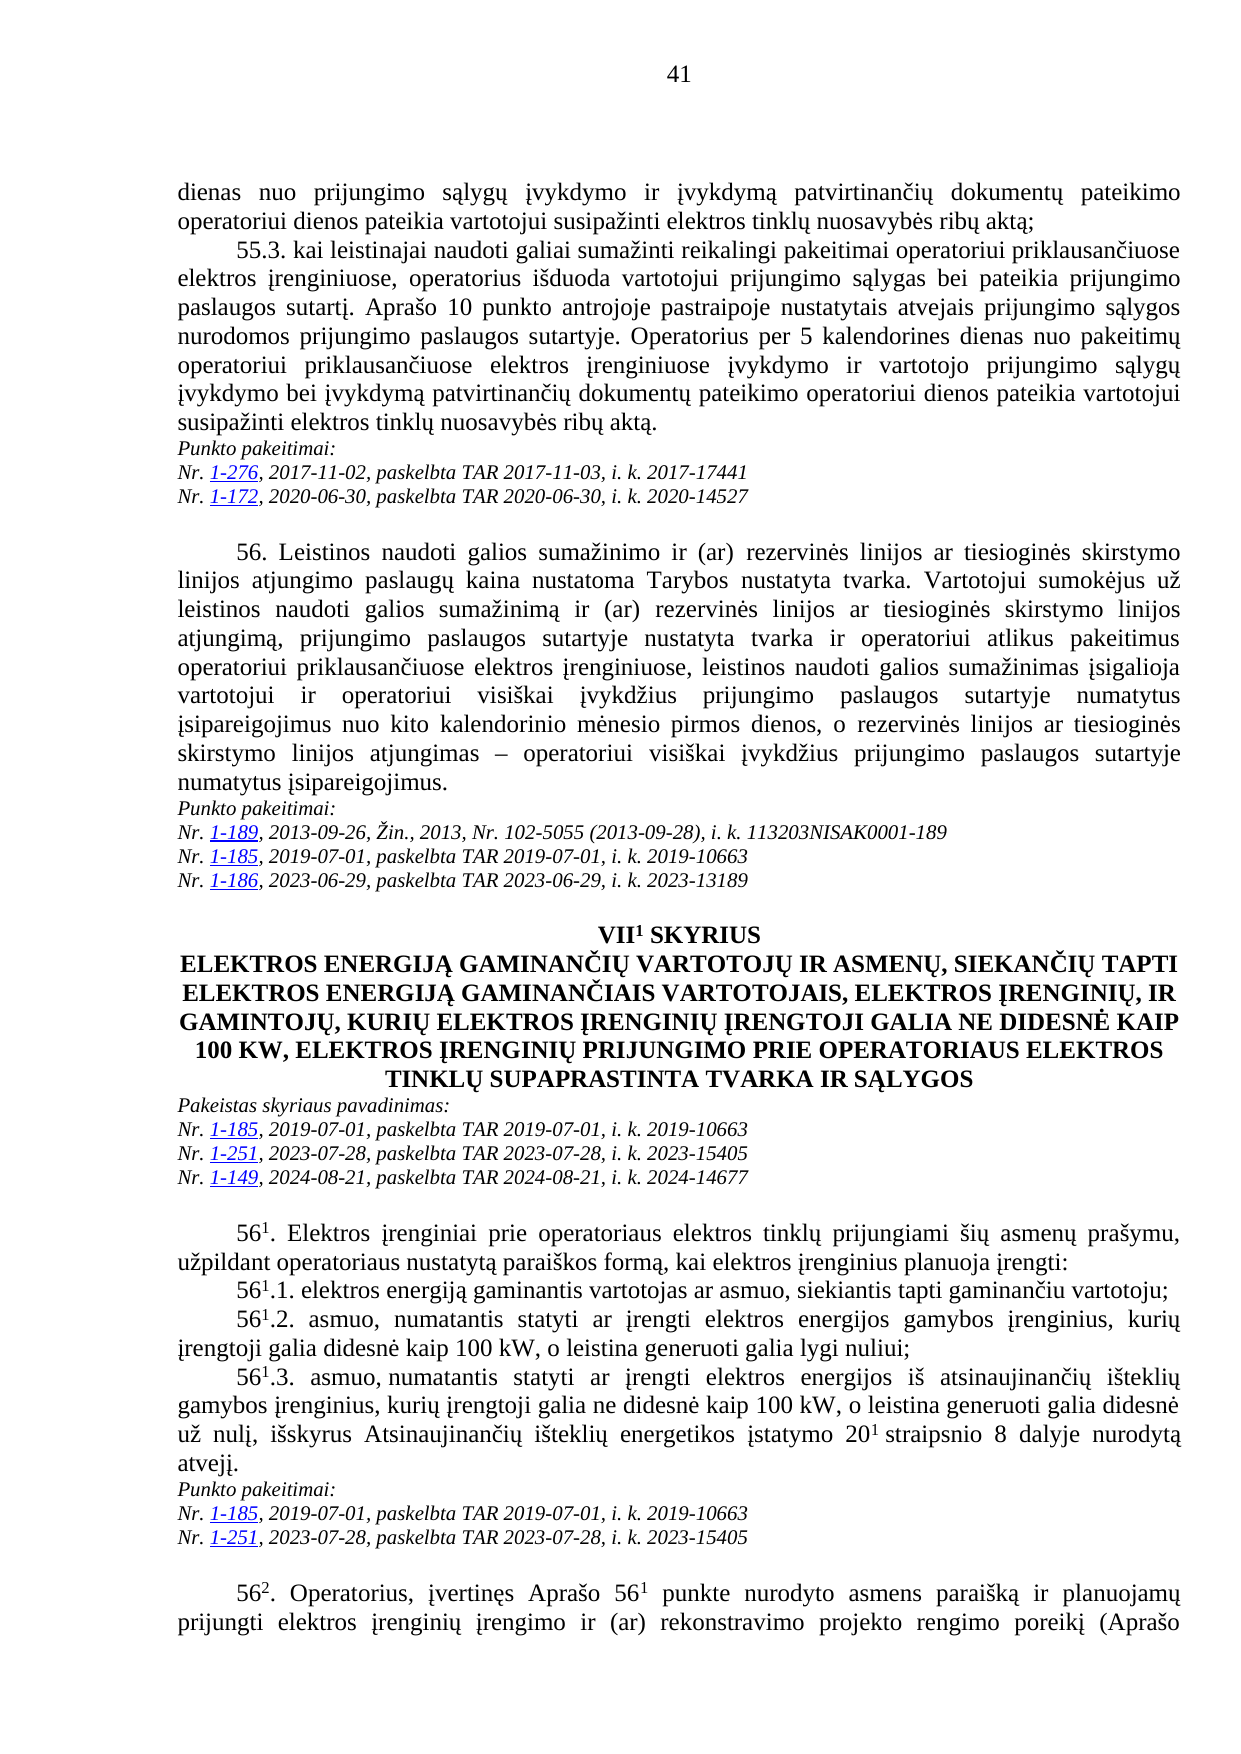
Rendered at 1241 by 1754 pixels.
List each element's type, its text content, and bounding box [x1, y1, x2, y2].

text Nr. 1-186, 2023-06-29, paskelbta TAR 2023-06-29, i. k. 2023-13189 [177, 868, 1181, 892]
text Nr. 1-251, 2023-07-28, paskelbta TAR 2023-07-28, i. k. 2023-15405 [177, 1525, 1181, 1549]
text dienas nuo prijungimo sąlygų įvykdymo ir įvykdymą patvirtinančių dokumentų pateikimo operatoriui dienos pateikia vartotojui susipažinti elektros tinklų nuosavybės ribų aktą; [177, 177, 1181, 235]
text Nr. 1-189, 2013-09-26, Žin., 2013, Nr. 102-5055 (2013-09-28), i. k. 113203NISAK0001-189 [177, 820, 1181, 844]
text Pakeistas skyriaus pavadinimas: [177, 1093, 1181, 1117]
text 562. Operatorius, įvertinęs Aprašo 561 punkte nurodyto asmens paraišką ir planuojamų prijungti elektros įrenginių įrengimo ir (ar) rekonstravimo projekto rengimo poreikį (Aprašo [177, 1578, 1181, 1635]
text 561.1. elektros energiją gaminantis vartotojas ar asmuo, siekiantis tapti gaminančiu vartotoju; [177, 1276, 1181, 1304]
text 55.3. kai leistinajai naudoti galiai sumažinti reikalingi pakeitimai operatoriui priklausančiuose elektros įrenginiuose, operatorius išduoda vartotojui prijungimo sąlygas bei pateikia prijungimo paslaugos sutartį. Aprašo 10 punkto antrojoje pastraipoje nustatytais atvejais prijungimo sąlygos nurodomos prijungimo paslaugos sutartyje. Operatorius per 5 kalendorines dienas nuo pakeitimų operatoriui priklausančiuose elektros įrenginiuose įvykdymo ir vartotojo prijungimo sąlygų įvykdymo bei įvykdymą patvirtinančių dokumentų pateikimo operatoriui dienos pateikia vartotojui susipažinti elektros tinklų nuosavybės ribų aktą. [177, 235, 1181, 436]
text Nr. 1-149, 2024-08-21, paskelbta TAR 2024-08-21, i. k. 2024-14677 [177, 1165, 1181, 1189]
text Nr. 1-185, 2019-07-01, paskelbta TAR 2019-07-01, i. k. 2019-10663 [177, 844, 1181, 868]
text 561.2. asmuo, numatantis statyti ar įrengti elektros energijos gamybos įrenginius, kurių įrengtoji galia didesnė kaip 100 kW, o leistina generuoti galia lygi nuliui; [177, 1304, 1181, 1362]
text Nr. 1-185, 2019-07-01, paskelbta TAR 2019-07-01, i. k. 2019-10663 [177, 1117, 1181, 1141]
text VII1 SKYRIUS [177, 921, 1181, 949]
text 561. Elektros įrenginiai prie operatoriaus elektros tinklų prijungiami šių asmenų prašymu, užpildant operatoriaus nustatytą paraiškos formą, kai elektros įrenginius planuoja įrengti: [177, 1218, 1181, 1276]
text Nr. 1-172, 2020-06-30, paskelbta TAR 2020-06-30, i. k. 2020-14527 [177, 484, 1181, 508]
text Nr. 1-185, 2019-07-01, paskelbta TAR 2019-07-01, i. k. 2019-10663 [177, 1501, 1181, 1525]
text Nr. 1-251, 2023-07-28, paskelbta TAR 2023-07-28, i. k. 2023-15405 [177, 1141, 1181, 1165]
text Nr. 1-276, 2017-11-02, paskelbta TAR 2017-11-03, i. k. 2017-17441 [177, 460, 1181, 484]
text ELEKTROS ENERGIJĄ GAMINANČIŲ VARTOTOJŲ IR ASMENŲ, SIEKANČIŲ TAPTI ELEKTROS ENERGIJĄ GAMINANČIAIS VARTOTOJAIS, ELEKTROS ĮRENGINIŲ, IR GAMINTOJŲ, KURIŲ ELEKTROS ĮRENGINIŲ ĮRENGTOJI GALIA NE DIDESNĖ KAIP 100 KW, ELEKTROS ĮRENGINIŲ PRIJUNGIMO PRIE OPERATORIAUS ELEKTROS TINKLŲ SUPAPRASTINTA TVARKA IR SĄLYGOS [177, 949, 1181, 1093]
text Punkto pakeitimai: [177, 1477, 1181, 1501]
text Punkto pakeitimai: [177, 436, 1181, 460]
text Punkto pakeitimai: [177, 796, 1181, 820]
text 561.3. asmuo, numatantis statyti ar įrengti elektros energijos iš atsinaujinančių išteklių gamybos įrenginius, kurių įrengtoji galia ne didesnė kaip 100 kW, o leistina generuoti galia didesnė už nulį, išskyrus Atsinaujinančių išteklių energetikos įstatymo 201 straipsnio 8 dalyje nurodytą atvejį. [177, 1362, 1181, 1477]
text 56. Leistinos naudoti galios sumažinimo ir (ar) rezervinės linijos ar tiesioginės skirstymo linijos atjungimo paslaugų kaina nustatoma Tarybos nustatyta tvarka. Vartotojui sumokėjus už leistinos naudoti galios sumažinimą ir (ar) rezervinės linijos ar tiesioginės skirstymo linijos atjungimą, prijungimo paslaugos sutartyje nustatyta tvarka ir operatoriui atlikus pakeitimus operatoriui priklausančiuose elektros įrenginiuose, leistinos naudoti galios sumažinimas įsigalioja vartotojui ir operatoriui visiškai įvykdžius prijungimo paslaugos sutartyje numatytus įsipareigojimus nuo kito kalendorinio mėnesio pirmos dienos, o rezervinės linijos ar tiesioginės skirstymo linijos atjungimas – operatoriui visiškai įvykdžius prijungimo paslaugos sutartyje numatytus įsipareigojimus. [177, 537, 1181, 796]
